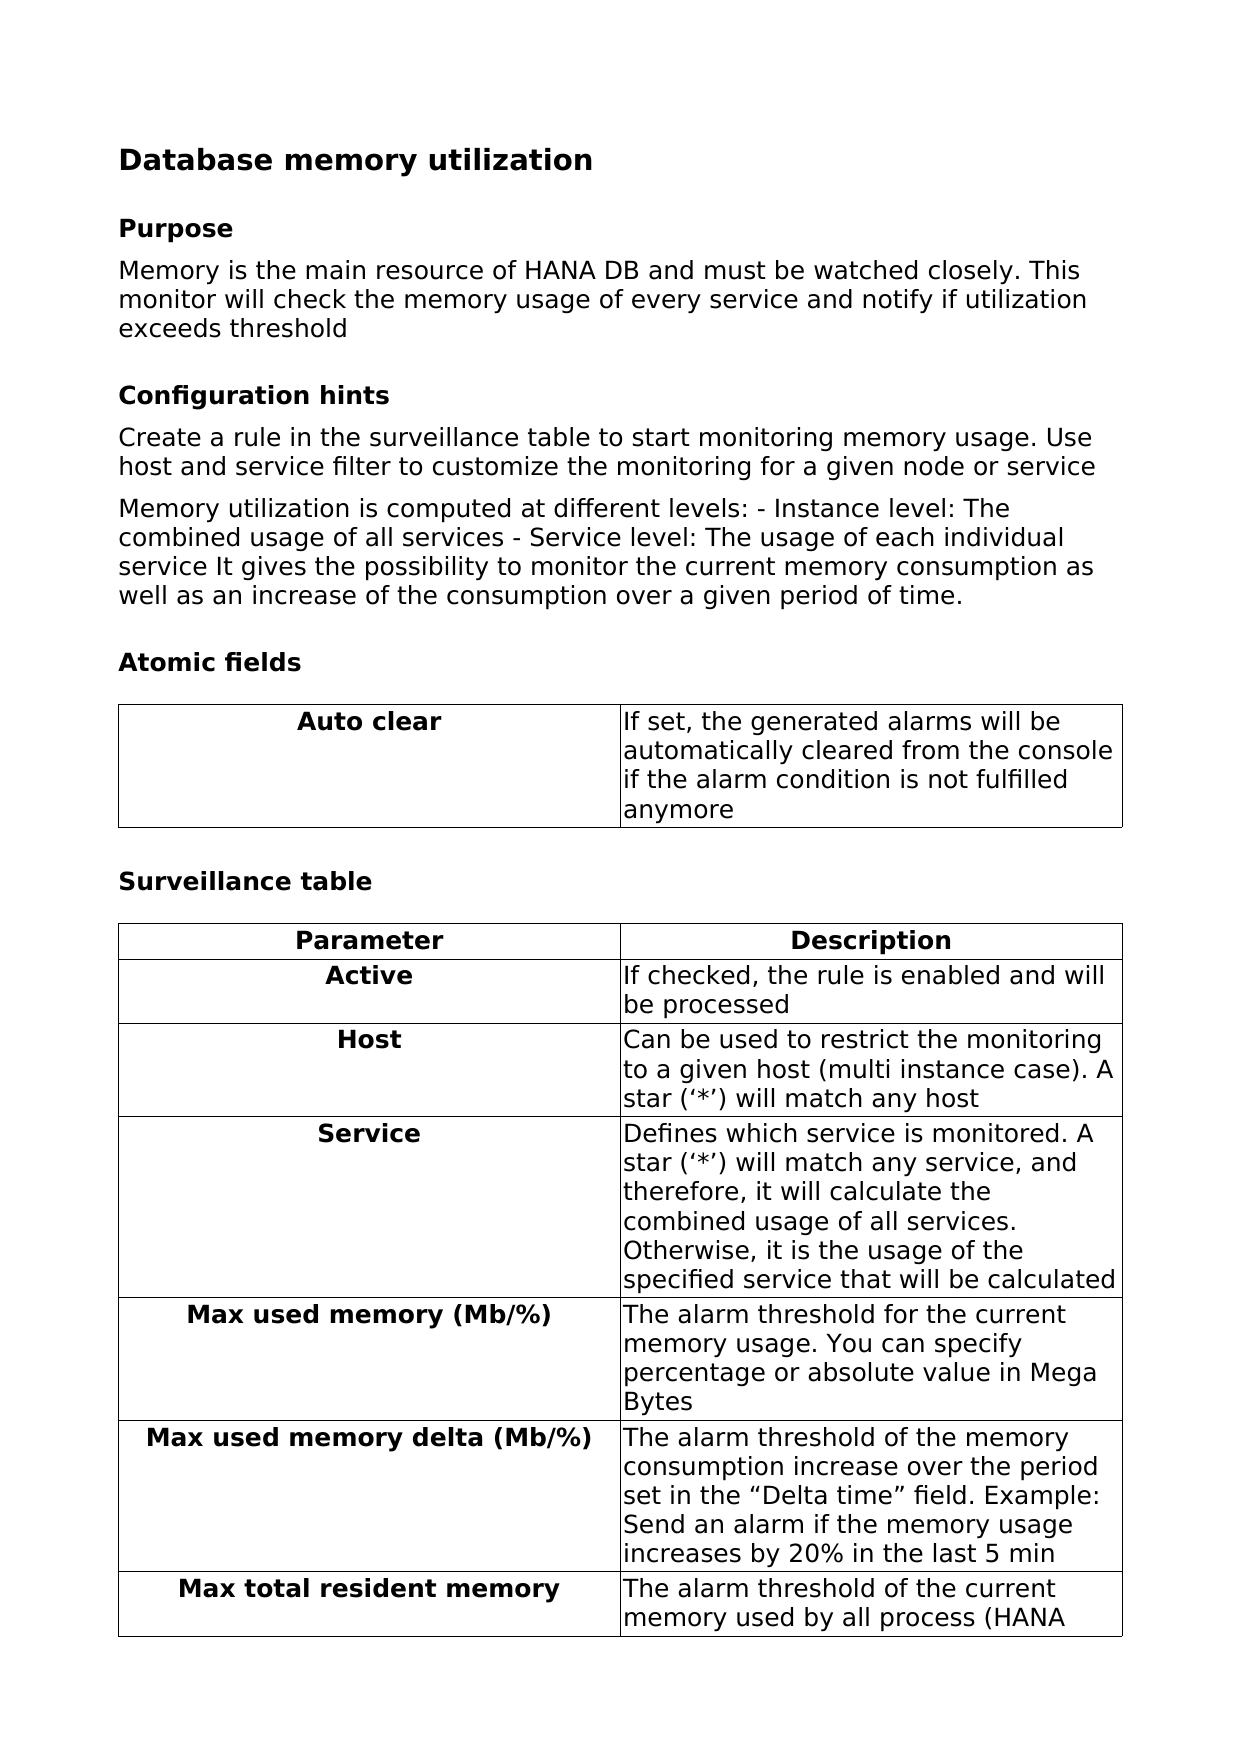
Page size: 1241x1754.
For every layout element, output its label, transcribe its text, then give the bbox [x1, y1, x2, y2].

table_cell The alarm threshold of the current memory used by all process (HANA [621, 1572, 1122, 1636]
table_cell Max used memory delta (Mb/%) [119, 1421, 620, 1571]
table_cell Service [119, 1117, 620, 1297]
table_cell If checked, the rule is enabled and will be processed [621, 960, 1122, 1023]
subtitle Configuration hints [118, 381, 1122, 410]
subtitle Atomic fields [118, 648, 1122, 677]
subtitle Purpose [118, 214, 1122, 244]
table_header If set, the generated alarms will be automatically cleared from the console if the alarm condition is not fulfilled anymore [621, 705, 1122, 827]
table_header Parameter [119, 924, 620, 958]
table_cell The alarm threshold of the memory consumption increase over the period set in the “Delta time” field. Example: Send an alarm if the memory usage increases by 20% in the last 5 min [621, 1421, 1122, 1571]
text Create a rule in the surveillance table to start monitoring memory usage. Use host and service filter to customize the monitoring for a given node or service [118, 423, 1122, 481]
subtitle Surveillance table [118, 867, 1122, 896]
table_cell Host [119, 1024, 620, 1116]
table_cell Active [119, 960, 620, 1023]
text Memory is the main resource of HANA DB and must be watched closely. This monitor will check the memory usage of every service and notify if utilization exceeds threshold [118, 256, 1122, 344]
table_header Auto clear [119, 705, 620, 827]
text Memory utilization is computed at different levels: - Instance level: The combined usage of all services - Service level: The usage of each individual service It gives the possibility to monitor the current memory consumption as well as an increase of the consumption over a given period of time. [118, 494, 1122, 610]
table_cell Defines which service is monitored. A star (‘*’) will match any service, and therefore, it will calculate the combined usage of all services. Otherwise, it is the usage of the specified service that will be calculated [621, 1117, 1122, 1297]
table_cell Can be used to restrict the monitoring to a given host (multi instance case). A star (‘*’) will match any host [621, 1024, 1122, 1116]
table_header Description [621, 924, 1122, 958]
table_cell The alarm threshold for the current memory usage. You can specify percentage or absolute value in Mega Bytes [621, 1298, 1122, 1420]
table_cell Max used memory (Mb/%) [119, 1298, 620, 1420]
subtitle Database memory utilization [118, 143, 1122, 177]
table_cell Max total resident memory [119, 1572, 620, 1636]
